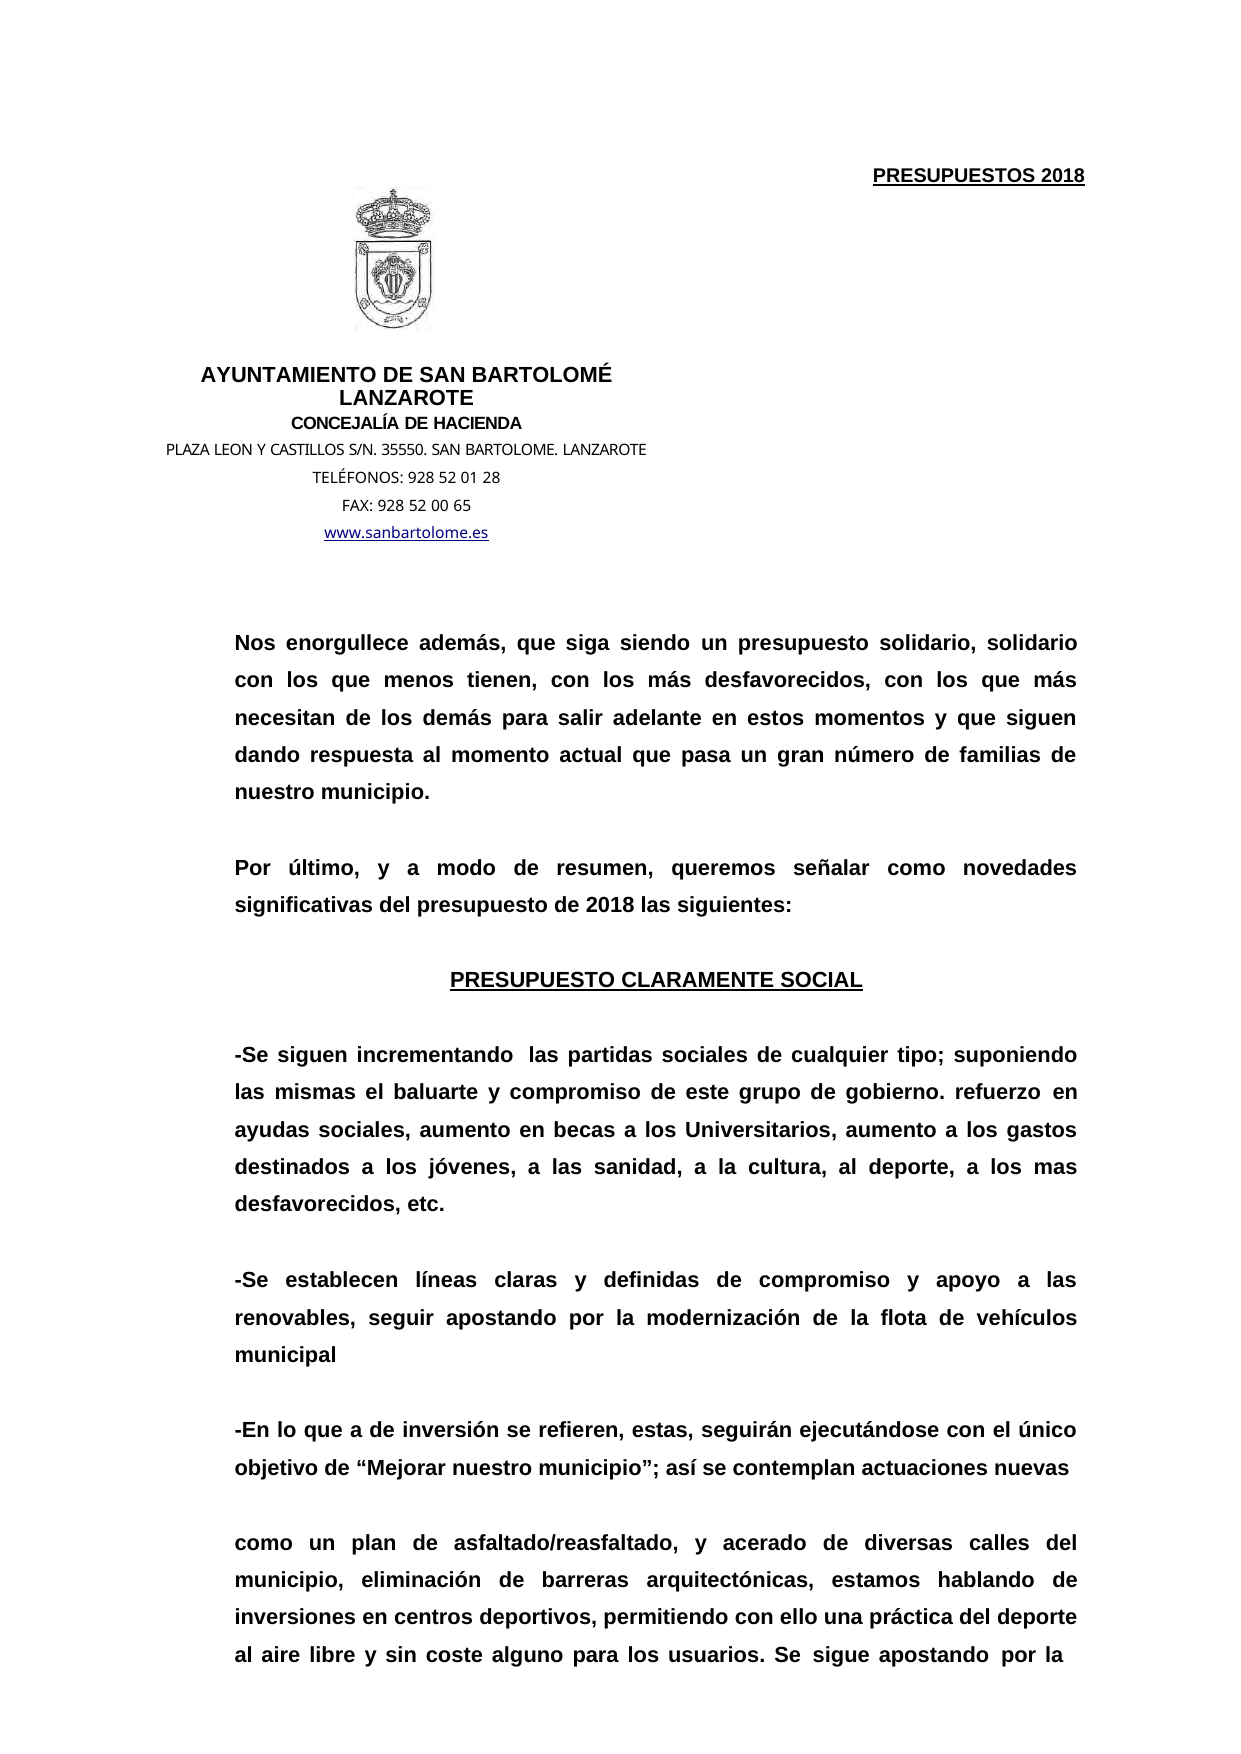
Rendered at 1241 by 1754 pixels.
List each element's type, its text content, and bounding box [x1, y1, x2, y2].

text CONCEJALÍA DE HACIENDA [161, 413, 653, 433]
text PLAZA LEON Y CASTILLOS S/N. 35550. SAN BARTOLOME. LANZAROTE TELÉFONOS: 928 52 01 28 [161, 439, 652, 488]
text www.sanbartolome.es [161, 522, 652, 543]
subtitle como un plan de asfaltado/reasfaltado, y acerado de diversas calles del municipio, eliminación de barreras arquitectónicas, estamos hablando de inversiones en centros deportivos, permitiendo con ello una práctica del deporte al aire libre y sin coste alguno para los usuarios. Se sigue apostando por la [234, 1529, 1078, 1667]
subtitle AYUNTAMIENTO DE SAN BARTOLOMÉ LANZAROTE [161, 362, 652, 410]
text FAX: 928 52 00 65 [161, 495, 652, 516]
subtitle PRESUPUESTO CLARAMENTE SOCIAL [450, 967, 1101, 992]
text -En lo que a de inversión se refieren, estas, seguirán ejecutándose con el único objetivo de “Mejorar nuestro municipio”; así se contemplan actuaciones nuevas [234, 1417, 1078, 1480]
text -Se siguen incrementando las partidas sociales de cualquier tipo; suponiendo las mismas el baluarte y compromiso de este grupo de gobierno. refuerzo en ayudas sociales, aumento en becas a los Universitarios, aumento a los gastos destinados a los jóvenes, a las sanidad, a la cultura, al deporte, a los mas desfavorecidos, etc. [234, 1042, 1078, 1216]
text PRESUPUESTOS 2018 [873, 164, 1101, 187]
picture [351, 187, 436, 331]
subtitle Nos enorgullece además, que siga siendo un presupuesto solidario, solidario con los que menos tienen, con los más desfavorecidos, con los que más necesitan de los demás para salir adelante en estos momentos y que siguen dando respuesta al momento actual que pasa un gran número de familias de nuestro municipio. [234, 630, 1078, 804]
subtitle -Se establecen líneas claras y definidas de compromiso y apoyo a las renovables, seguir apostando por la modernización de la flota de vehículos municipal [234, 1267, 1078, 1367]
text Por último, y a modo de resumen, queremos señalar como novedades significativas del presupuesto de 2018 las siguientes: [234, 854, 1078, 917]
